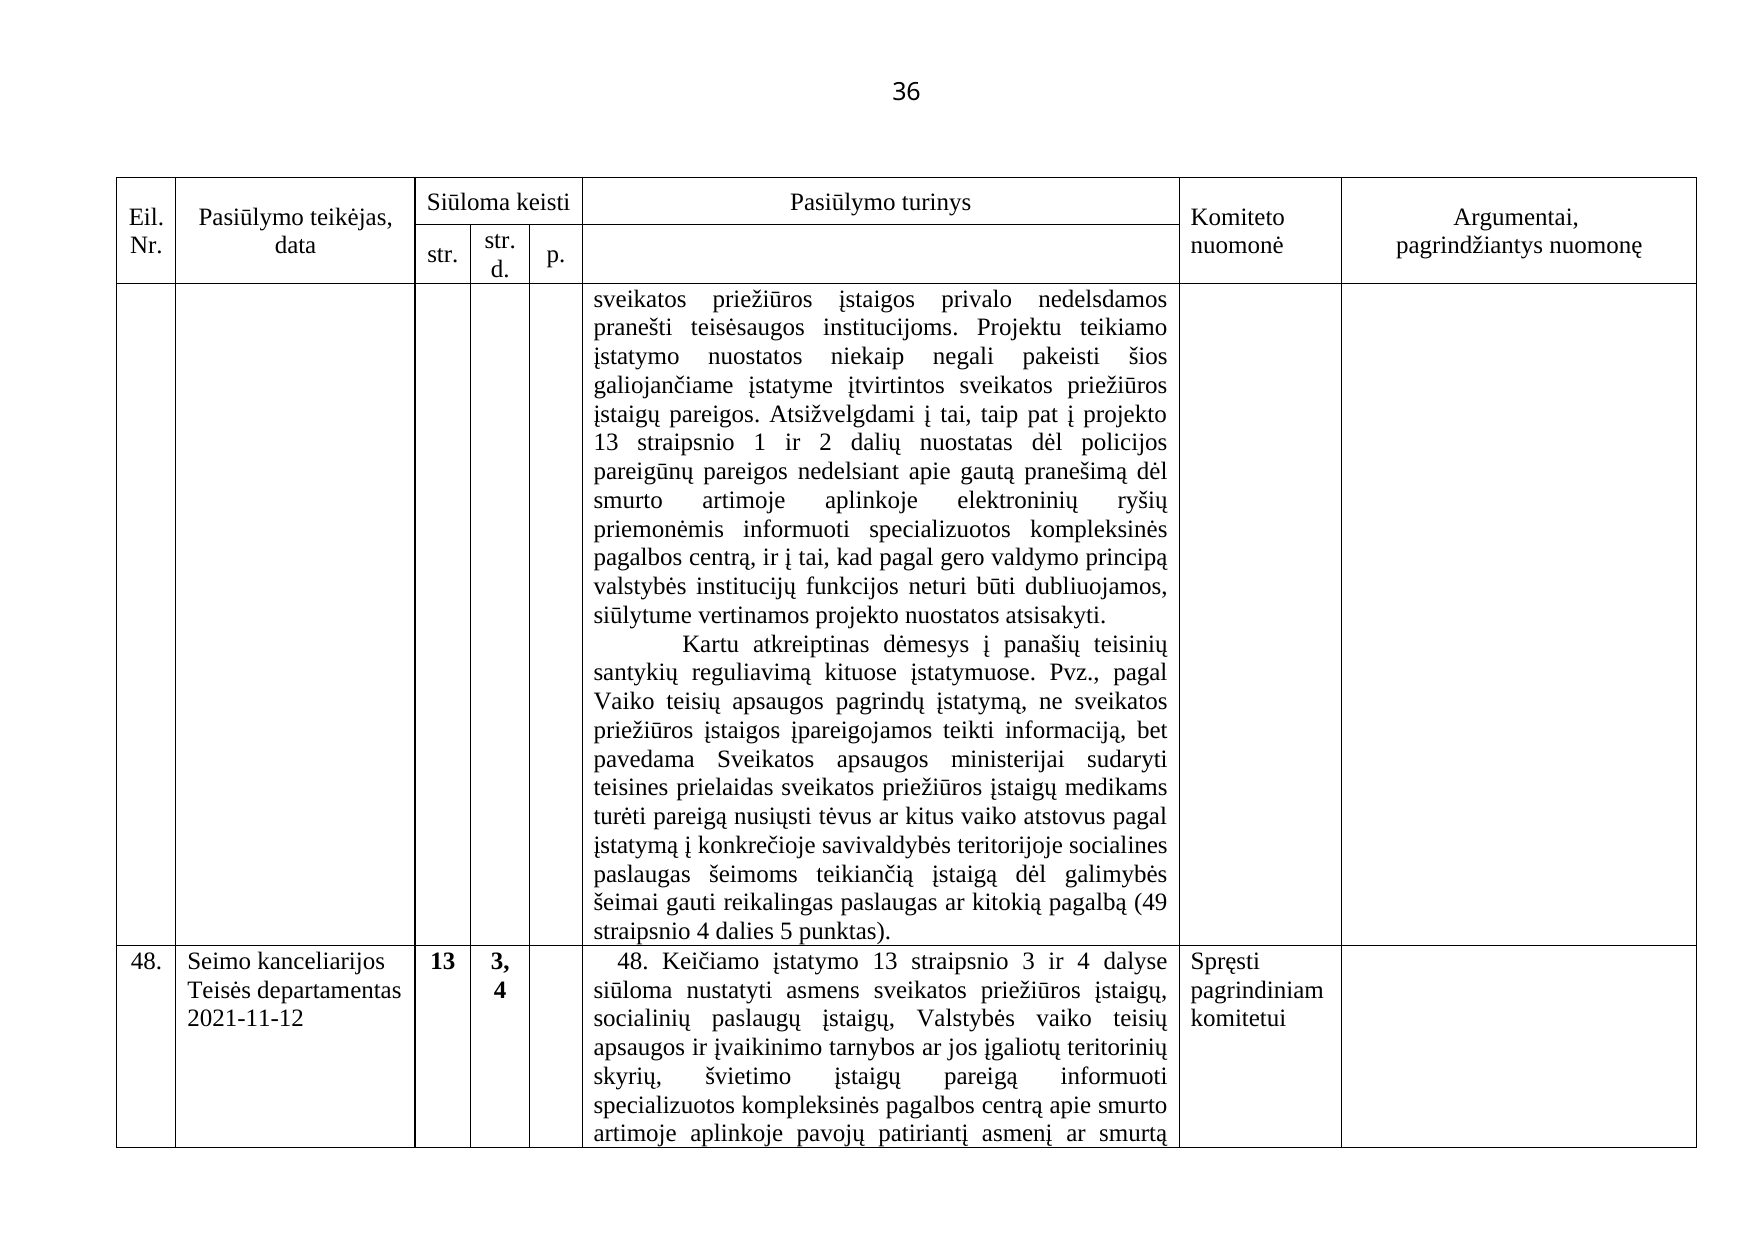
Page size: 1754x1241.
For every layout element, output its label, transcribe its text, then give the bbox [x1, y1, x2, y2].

table_cell [583, 225, 1179, 283]
table_cell [530, 946, 582, 1147]
table_header Pasiūlymo turinys [583, 178, 1179, 224]
table_header Siūloma keisti [416, 178, 582, 224]
table_cell [416, 284, 470, 945]
table_cell str. d. [471, 225, 529, 283]
table_cell Spręsti pagrindiniam komitetui [1180, 946, 1341, 1147]
table_cell [1180, 284, 1341, 945]
table_cell 13 [416, 946, 470, 1147]
table_cell 48. [117, 946, 175, 1147]
table_cell 3, 4 [471, 946, 529, 1147]
table_cell [471, 284, 529, 945]
table_cell p. [530, 225, 582, 283]
table_cell [1342, 946, 1696, 1147]
table_cell [530, 284, 582, 945]
table_header Pasiūlymo teikėjas, data [176, 178, 414, 283]
table_cell [1342, 284, 1696, 945]
table_header Komiteto nuomonė [1180, 178, 1341, 283]
table_cell 48. Keičiamo įstatymo 13 straipsnio 3 ir 4 dalyse siūloma nustatyti asmens sveikatos priežiūros įstaigų, socialinių paslaugų įstaigų, Valstybės vaiko teisių apsaugos ir įvaikinimo tarnybos ar jos įgaliotų teritorinių skyrių, švietimo įstaigų pareigą informuoti specializuotos kompleksinės pagalbos centrą apie smurto artimoje aplinkoje pavojų patiriantį asmenį ar smurtą [583, 946, 1179, 1147]
table_cell str. [416, 225, 470, 283]
table_header Argumentai, pagrindžiantys nuomonę [1342, 178, 1696, 283]
table_header Eil. Nr. [117, 178, 175, 283]
table_cell sveikatos priežiūros įstaigos privalo nedelsdamos pranešti teisėsaugos institucijoms. Projektu teikiamo įstatymo nuostatos niekaip negali pakeisti šios galiojančiame įstatyme įtvirtintos sveikatos priežiūros įstaigų pareigos. Atsižvelgdami į tai, taip pat į projekto 13 straipsnio 1 ir 2 dalių nuostatas dėl policijos pareigūnų pareigos nedelsiant apie gautą pranešimą dėl smurto artimoje aplinkoje elektroninių ryšių priemonėmis informuoti specializuotos kompleksinės pagalbos centrą, ir į tai, kad pagal gero valdymo principą valstybės institucijų funkcijos neturi būti dubliuojamos, siūlytume vertinamos projekto nuostatos atsisakyti. Kartu atkreiptinas dėmesys į panašių teisinių santykių reguliavimą kituose įstatymuose. Pvz., pagal Vaiko teisių apsaugos pagrindų įstatymą, ne sveikatos priežiūros įstaigos įpareigojamos teikti informaciją, bet pavedama Sveikatos apsaugos ministerijai sudaryti teisines prielaidas sveikatos priežiūros įstaigų medikams turėti pareigą nusiųsti tėvus ar kitus vaiko atstovus pagal įstatymą į konkrečioje savivaldybės teritorijoje socialines paslaugas šeimoms teikiančią įstaigą dėl galimybės šeimai gauti reikalingas paslaugas ar kitokią pagalbą (49 straipsnio 4 dalies 5 punktas). [583, 284, 1179, 945]
table_cell Seimo kanceliarijos Teisės departamentas 2021-11-12 [176, 946, 414, 1147]
table_cell [176, 284, 414, 945]
table_cell [117, 284, 175, 945]
